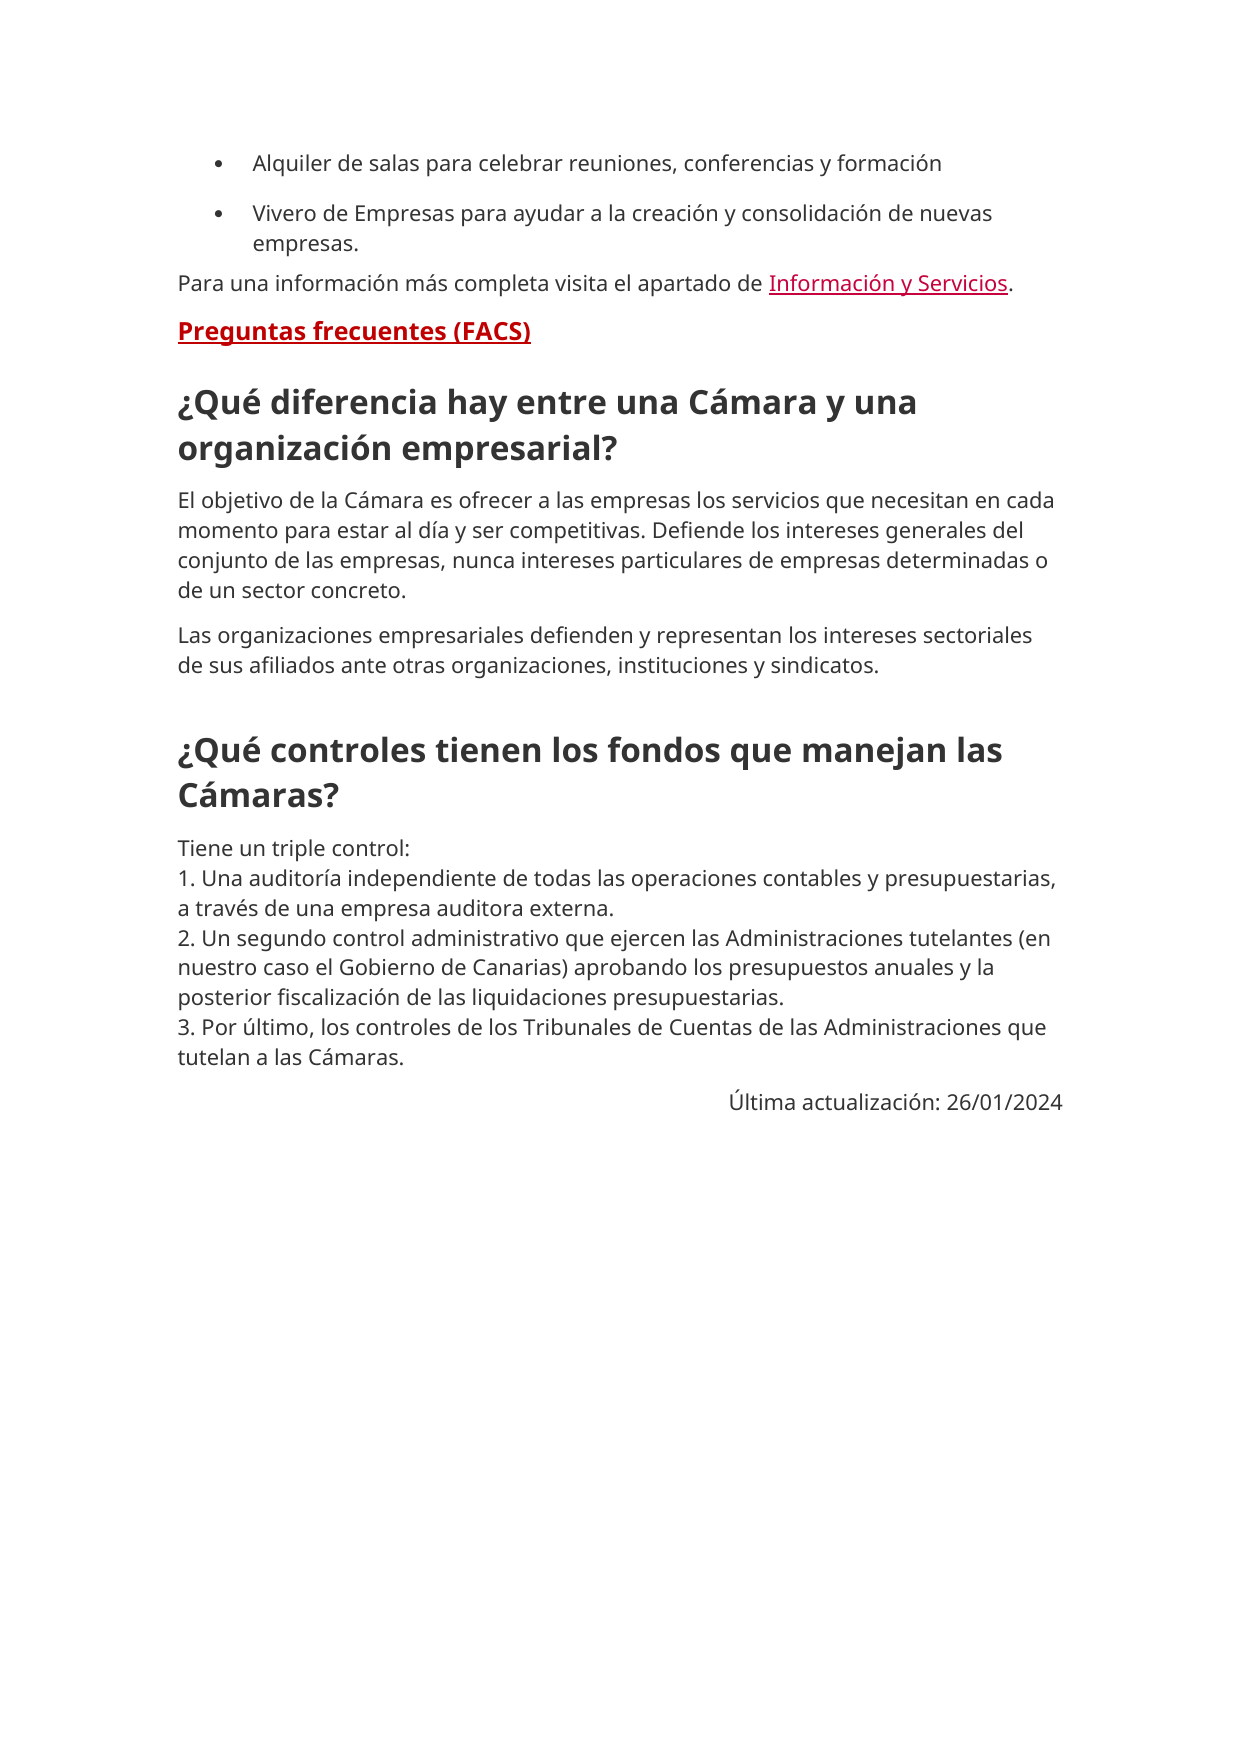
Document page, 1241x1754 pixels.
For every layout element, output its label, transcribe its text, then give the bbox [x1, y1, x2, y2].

list Alquiler de salas para celebrar reuniones, conferencias y formación [215, 148, 1063, 177]
text Para una información más completa visita el apartado de Información y Servicios. [177, 268, 1063, 298]
text Las organizaciones empresariales defienden y representan los intereses sectoriales de sus afiliados ante otras organizaciones, instituciones y sindicatos. [177, 620, 1063, 680]
text El objetivo de la Cámara es ofrecer a las empresas los servicios que necesitan en cada momento para estar al día y ser competitivas. Defiende los intereses generales del conjunto de las empresas, nunca intereses particulares de empresas determinadas o de un sector concreto. [177, 485, 1063, 604]
text Tiene un triple control: 1. Una auditoría independiente de todas las operaciones contables y presupuestarias, a través de una empresa auditora externa. 2. Un segundo control administrativo que ejercen las Administraciones tutelantes (en nuestro caso el Gobierno de Canarias) aprobando los presupuestos anuales y la posterior fiscalización de las liquidaciones presupuestarias. 3. Por último, los controles de los Tribunales de Cuentas de las Administraciones que tutelan a las Cámaras. [177, 833, 1063, 1071]
text Última actualización: 26/01/2024 [177, 1087, 1063, 1117]
subtitle Preguntas frecuentes (FACS) [177, 314, 1063, 348]
subtitle ¿Qué controles tienen los fondos que manejan las Cámaras? [177, 727, 1063, 817]
subtitle ¿Qué diferencia hay entre una Cámara y una organización empresarial? [177, 379, 1063, 470]
list Vivero de Empresas para ayudar a la creación y consolidación de nuevas empresas. [215, 198, 1063, 258]
